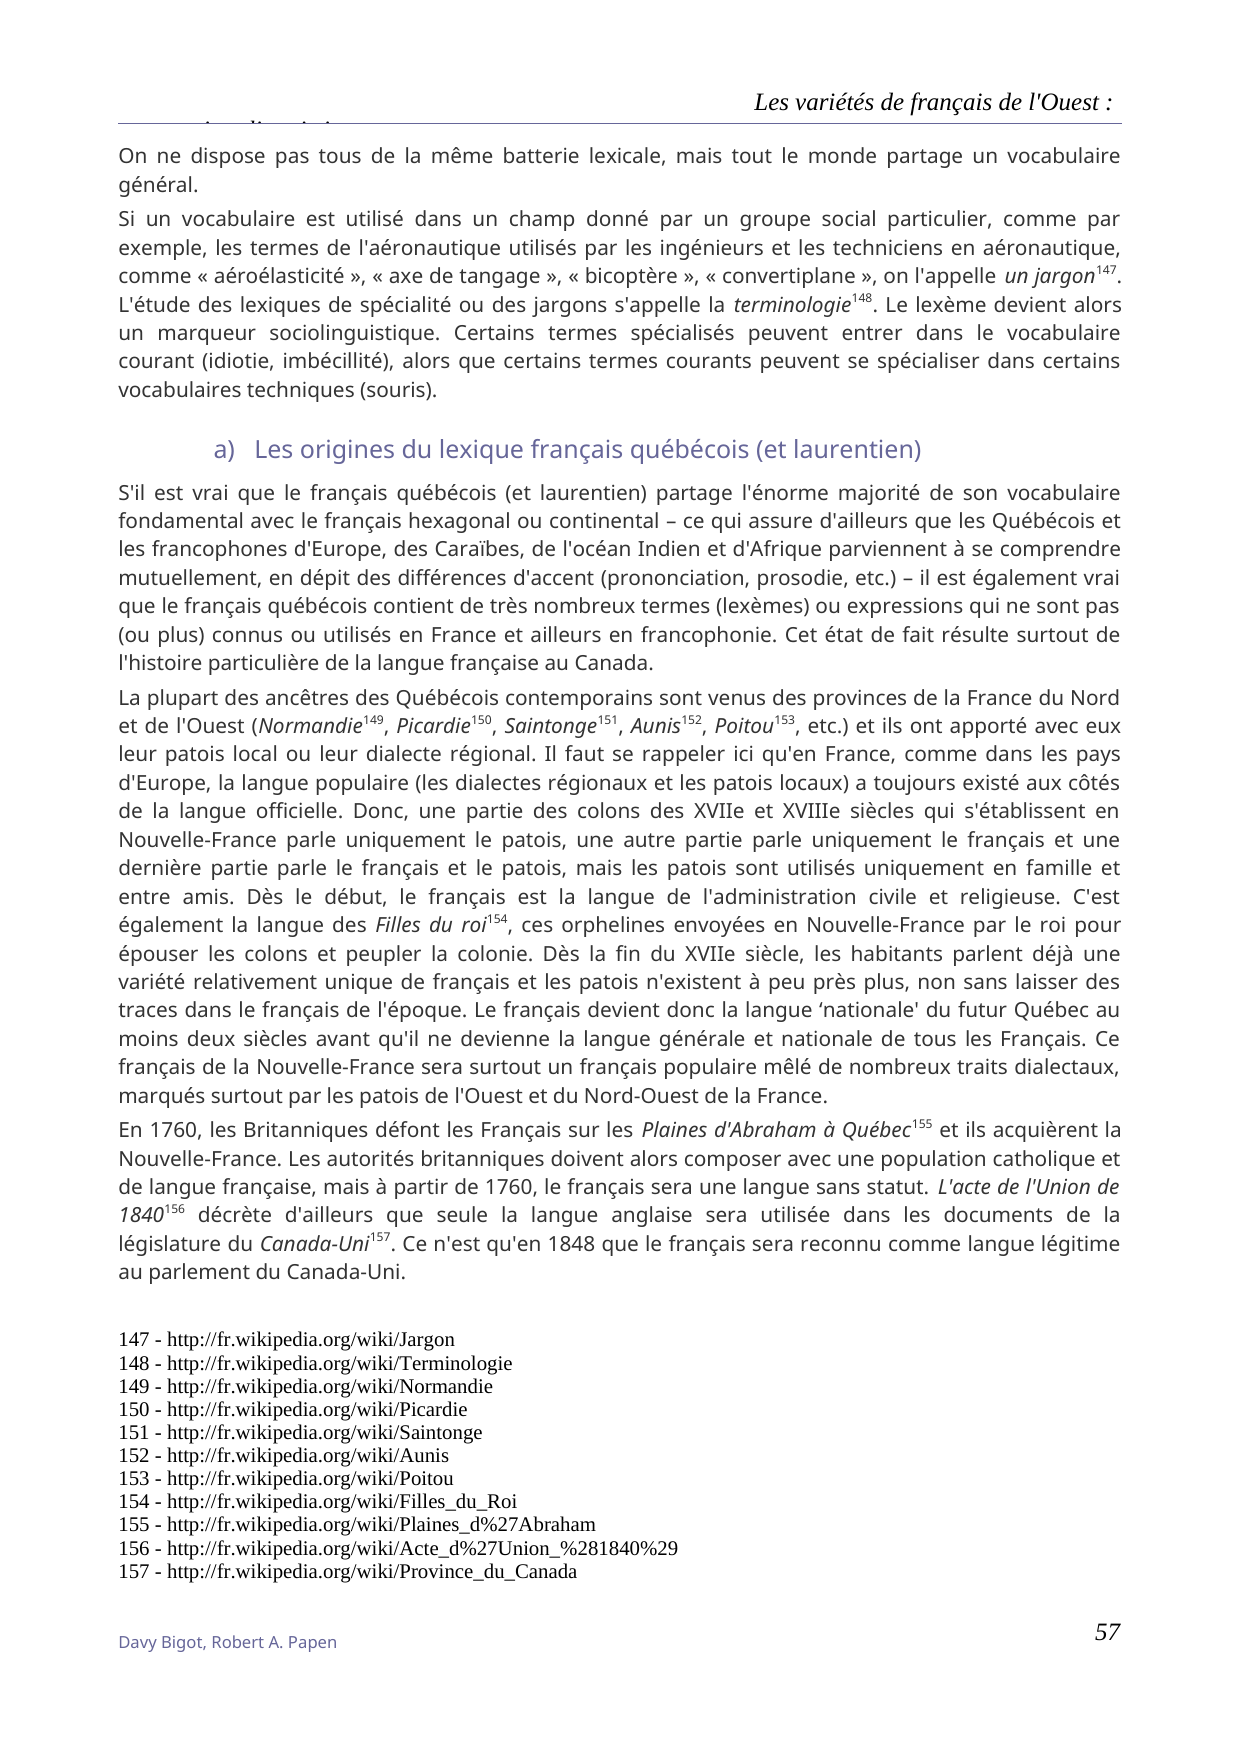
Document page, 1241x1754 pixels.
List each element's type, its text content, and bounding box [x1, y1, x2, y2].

text En 1760, les Britanniques défont les Français sur les Plaines d'Abraham à Québec et ils acquièrent la Nouvelle-France. Les autorités britanniques doivent alors composer avec une population catholique et de langue française, mais à partir de 1760, le français sera une langue sans statut. L'acte de l'Union de 1840 décrète d'ailleurs que seule la langue anglaise sera utilisée dans les documents de la législature du Canada-Uni. Ce n'est qu'en 1848 que le français sera reconnu comme langue légitime au parlement du Canada-Uni. [118, 1115, 1122, 1286]
text Si un vocabulaire est utilisé dans un champ donné par un groupe social particulier, comme par exemple, les termes de l'aéronautique utilisés par les ingénieurs et les techniciens en aéronautique, comme « aéroélasticité », « axe de tangage », « bicoptère », « convertiplane », on l'appelle un jargon. L'étude des lexiques de spécialité ou des jargons s'appelle la terminologie. Le lexème devient alors un marqueur sociolinguistique. Certains termes spécialisés peuvent entrer dans le vocabulaire courant (idiotie, imbécillité), alors que certains termes courants peuvent se spécialiser dans certains vocabulaires techniques (souris). [118, 204, 1122, 403]
text http://fr.wikipedia.org/wiki/Jargon [118, 1328, 1122, 1351]
text On ne dispose pas tous de la même batterie lexicale, mais tout le monde partage un vocabulaire général. [118, 142, 1122, 198]
text http://fr.wikipedia.org/wiki/Terminologie [118, 1351, 1122, 1374]
text http://fr.wikipedia.org/wiki/Province_du_Canada [118, 1559, 1122, 1583]
text http://fr.wikipedia.org/wiki/Normandie [118, 1374, 1122, 1398]
text http://fr.wikipedia.org/wiki/Filles_du_Roi [118, 1490, 1122, 1513]
text La plupart des ancêtres des Québécois contemporains sont venus des provinces de la France du Nord et de l'Ouest (Normandie, Picardie, Saintonge, Aunis, Poitou, etc.) et ils ont apporté avec eux leur patois local ou leur dialecte régional. Il faut se rappeler ici qu'en France, comme dans les pays d'Europe, la langue populaire (les dialectes régionaux et les patois locaux) a toujours existé aux côtés de la langue officielle. Donc, une partie des colons des XVIIe et XVIIIe siècles qui s'établissent en Nouvelle-France parle uniquement le patois, une autre partie parle uniquement le français et une dernière partie parle le français et le patois, mais les patois sont utilisés uniquement en famille et entre amis. Dès le début, le français est la langue de l'administration civile et religieuse. C'est également la langue des Filles du roi, ces orphelines envoyées en Nouvelle-France par le roi pour épouser les colons et peupler la colonie. Dès la fin du XVIIe siècle, les habitants parlent déjà une variété relativement unique de français et les patois n'existent à peu près plus, non sans laisser des traces dans le français de l'époque. Le français devient donc la langue ‘nationale' du futur Québec au moins deux siècles avant qu'il ne devienne la langue générale et nationale de tous les Français. Ce français de la Nouvelle-France sera surtout un français populaire mêlé de nombreux traits dialectaux, marqués surtout par les patois de l'Ouest et du Nord-Ouest de la France. [118, 683, 1122, 1109]
title Les origines du lexique français québécois (et laurentien) [207, 432, 1122, 466]
text S'il est vrai que le français québécois (et laurentien) partage l'énorme majorité de son vocabulaire fondamental avec le français hexagonal ou continental – ce qui assure d'ailleurs que les Québécois et les francophones d'Europe, des Caraïbes, de l'océan Indien et d'Afrique parviennent à se comprendre mutuellement, en dépit des différences d'accent (prononciation, prosodie, etc.) – il est également vrai que le français québécois contient de très nombreux termes (lexèmes) ou expressions qui ne sont pas (ou plus) connus ou utilisés en France et ailleurs en francophonie. Cet état de fait résulte surtout de l'histoire particulière de la langue française au Canada. [118, 478, 1122, 677]
text http://fr.wikipedia.org/wiki/Saintonge [118, 1421, 1122, 1444]
text http://fr.wikipedia.org/wiki/Acte_d%27Union_%281840%29 [118, 1536, 1122, 1559]
text http://fr.wikipedia.org/wiki/Aunis [118, 1444, 1122, 1467]
text http://fr.wikipedia.org/wiki/Plaines_d%27Abraham [118, 1513, 1122, 1536]
text http://fr.wikipedia.org/wiki/Poitou [118, 1467, 1122, 1490]
text http://fr.wikipedia.org/wiki/Picardie [118, 1398, 1122, 1421]
